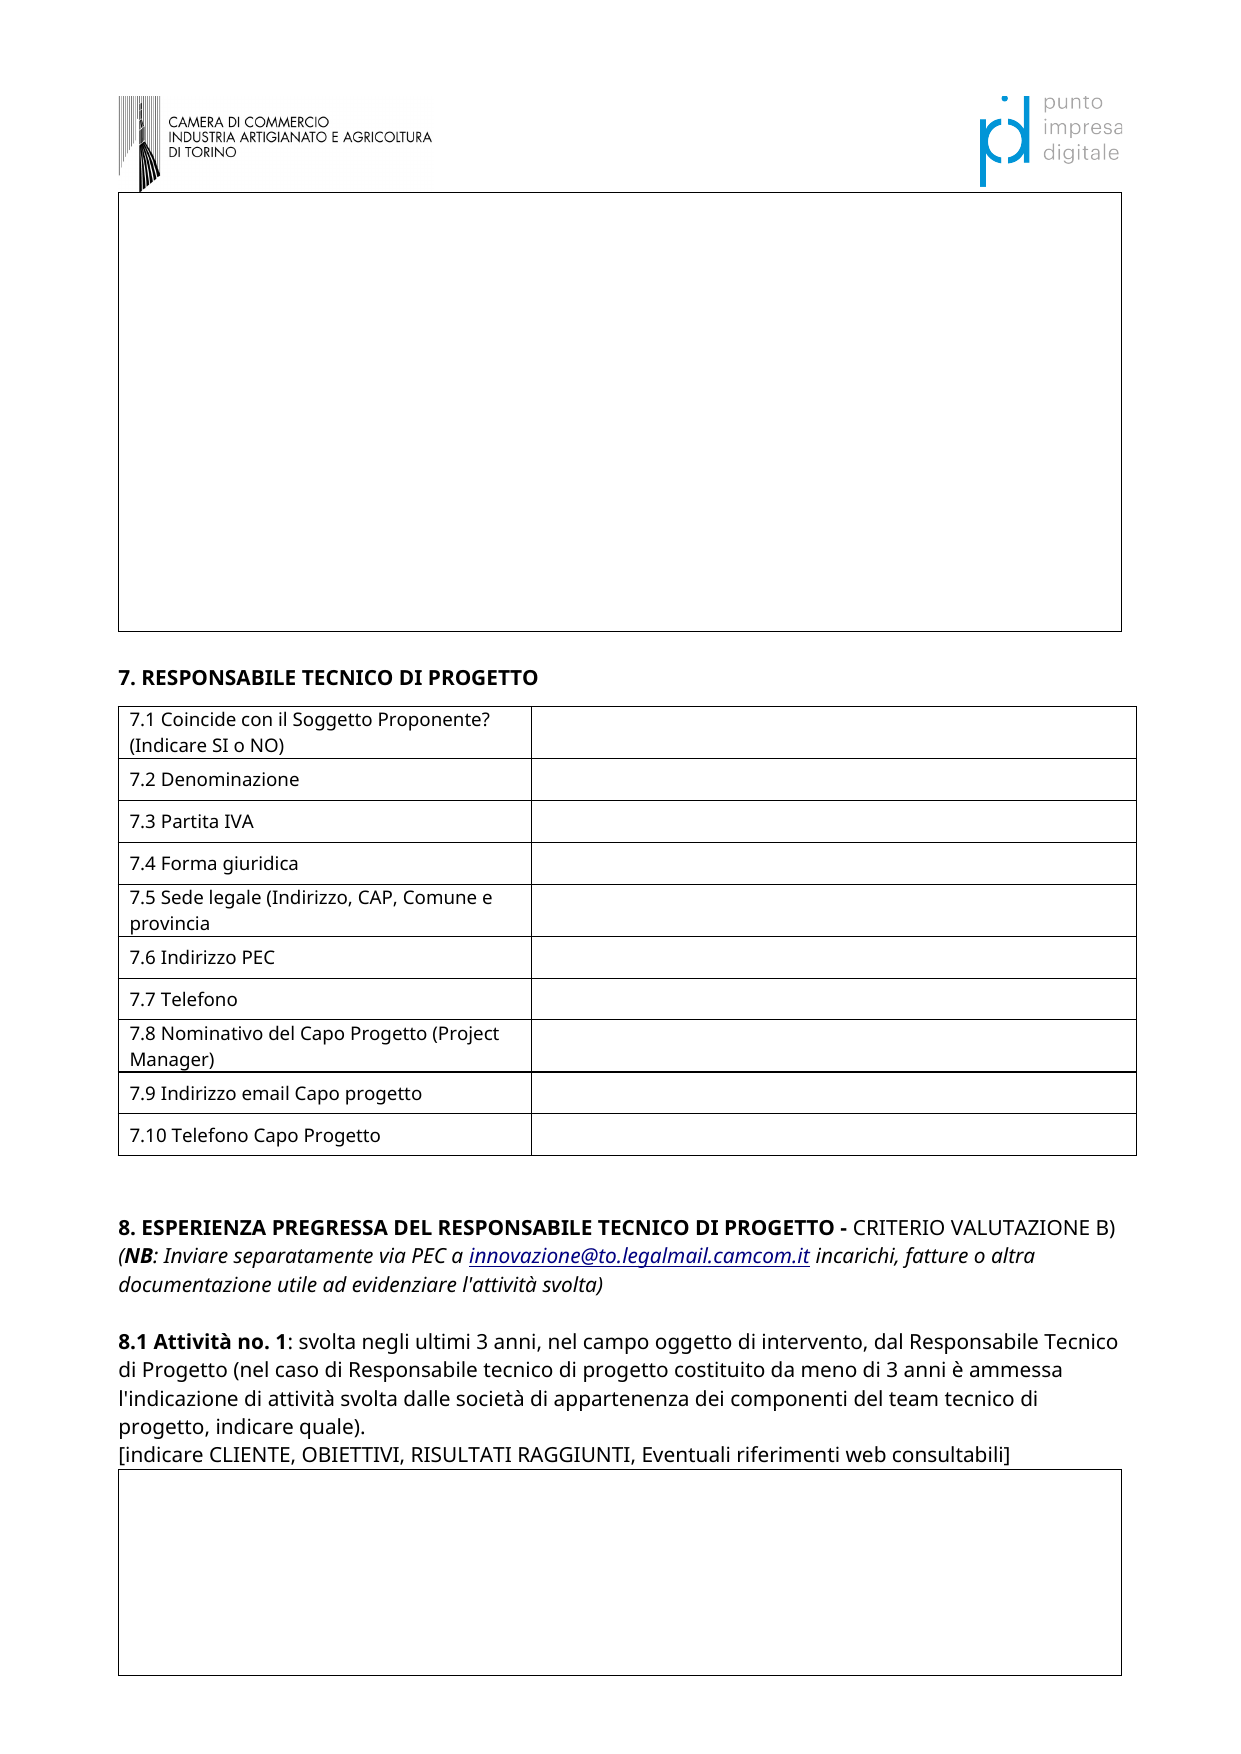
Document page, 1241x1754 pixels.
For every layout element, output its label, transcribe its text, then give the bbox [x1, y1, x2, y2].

table_cell [532, 1073, 1136, 1113]
table_cell [532, 885, 1136, 936]
text 8. ESPERIENZA PREGRESSA DEL RESPONSABILE TECNICO DI PROGETTO - CRITERIO VALUTAZIONE B) [118, 1213, 1122, 1241]
table_cell [532, 1020, 1136, 1071]
table_cell [532, 1114, 1136, 1155]
text (NB: Inviare separatamente via PEC a innovazione@to.legalmail.camcom.it incarichi, fatture o altra documentazione utile ad evidenziare l'attività svolta) [118, 1241, 1122, 1298]
table_cell 7.8 Nominativo del Capo Progetto (Project Manager) [119, 1020, 531, 1071]
table_cell 7.7 Telefono [119, 979, 531, 1019]
table_cell 7.6 Indirizzo PEC [119, 937, 531, 977]
table_cell 7.2 Denominazione [119, 759, 531, 800]
table_cell 7.4 Forma giuridica [119, 843, 531, 883]
table_cell [532, 801, 1136, 842]
table_cell 7.9 Indirizzo email Capo progetto [119, 1073, 531, 1113]
text 7. RESPONSABILE TECNICO DI PROGETTO [118, 663, 1122, 692]
table_cell [532, 979, 1136, 1019]
table_cell 7.5 Sede legale (Indirizzo, CAP, Comune e provincia [119, 885, 531, 936]
table_header [532, 707, 1136, 758]
table_cell [532, 843, 1136, 883]
text [indicare CLIENTE, OBIETTIVI, RISULTATI RAGGIUNTI, Eventuali riferimenti web consultabili] [118, 1441, 1122, 1469]
table_header 7.1 Coincide con il Soggetto Proponente? (Indicare SI o NO) [119, 707, 531, 758]
table_cell 7.3 Partita IVA [119, 801, 531, 842]
text 8.1 Attività no. 1: svolta negli ultimi 3 anni, nel campo oggetto di intervento, dal Responsabile Tecnico di Progetto (nel caso di Responsabile tecnico di progetto costituito da meno di 3 anni è ammessa l'indicazione di attività svolta dalle società di appartenenza dei componenti del team tecnico di progetto, indicare quale). [118, 1327, 1122, 1441]
table_cell [532, 937, 1136, 977]
table_cell [532, 759, 1136, 800]
table_cell 7.10 Telefono Capo Progetto [119, 1114, 531, 1155]
